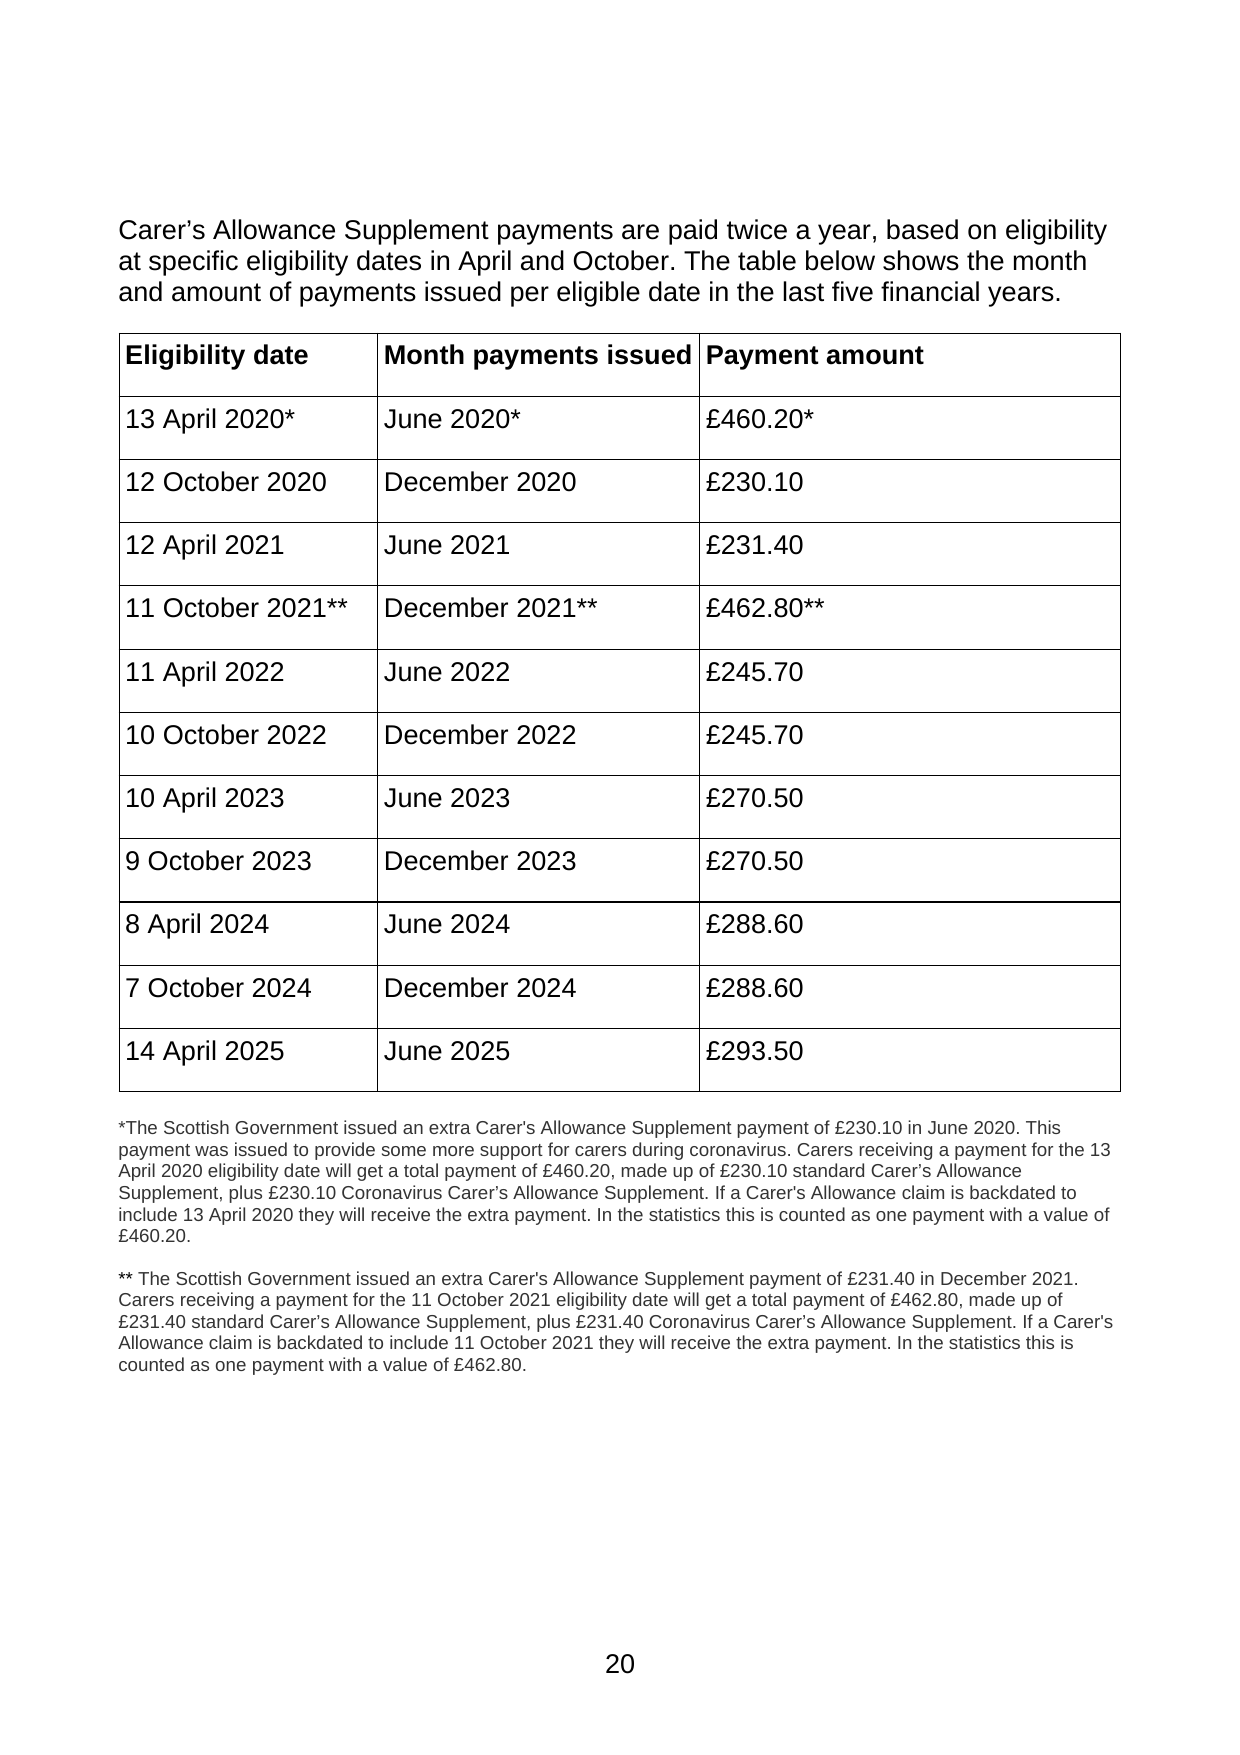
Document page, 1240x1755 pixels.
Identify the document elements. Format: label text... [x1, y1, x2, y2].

table_cell £245.70 [700, 713, 1120, 775]
table_cell 11 October 2021** [120, 586, 377, 648]
table_cell December 2024 [378, 966, 699, 1028]
table_cell 11 April 2022 [120, 650, 377, 712]
table_cell 9 October 2023 [120, 839, 377, 901]
table_cell 14 April 2025 [120, 1029, 377, 1091]
table_cell June 2023 [378, 776, 699, 838]
table_header Month payments issued [378, 334, 699, 396]
table_cell £245.70 [700, 650, 1120, 712]
table_cell June 2024 [378, 903, 699, 965]
table_cell £270.50 [700, 839, 1120, 901]
table_cell 12 October 2020 [120, 460, 377, 522]
table_cell £288.60 [700, 966, 1120, 1028]
table_cell 8 April 2024 [120, 903, 377, 965]
table_cell £462.80** [700, 586, 1120, 648]
table_header Eligibility date [120, 334, 377, 396]
table_cell 12 April 2021 [120, 523, 377, 585]
table_cell June 2025 [378, 1029, 699, 1091]
text *The Scottish Government issued an extra Carer's Allowance Supplement payment of £230.10 in June 2020. This payment was issued to provide some more support for carers during coronavirus. Carers receiving a payment for the 13 April 2020 eligibility date will get a total payment of £460.20, made up of £230.10 standard Carer’s Allowance Supplement, plus £230.10 Coronavirus Carer’s Allowance Supplement. If a Carer's Allowance claim is backdated to include 13 April 2020 they will receive the extra payment. In the statistics this is counted as one payment with a value of £460.20. [118, 1117, 1121, 1247]
table_cell £293.50 [700, 1029, 1120, 1091]
table_cell £231.40 [700, 523, 1120, 585]
table_cell £270.50 [700, 776, 1120, 838]
table_cell December 2020 [378, 460, 699, 522]
table_cell December 2023 [378, 839, 699, 901]
table_cell £288.60 [700, 903, 1120, 965]
table_cell December 2022 [378, 713, 699, 775]
table_cell 10 April 2023 [120, 776, 377, 838]
table_cell £230.10 [700, 460, 1120, 522]
table_cell 7 October 2024 [120, 966, 377, 1028]
text Carer’s Allowance Supplement payments are paid twice a year, based on eligibility at specific eligibility dates in April and October. The table below shows the month and amount of payments issued per eligible date in the last five financial years. [118, 214, 1121, 307]
table_cell June 2022 [378, 650, 699, 712]
table_cell June 2021 [378, 523, 699, 585]
table_cell June 2020* [378, 397, 699, 459]
table_header Payment amount [700, 334, 1120, 396]
table_cell £460.20* [700, 397, 1120, 459]
table_cell 10 October 2022 [120, 713, 377, 775]
table_cell December 2021** [378, 586, 699, 648]
text ** The Scottish Government issued an extra Carer's Allowance Supplement payment of £231.40 in December 2021. Carers receiving a payment for the 11 October 2021 eligibility date will get a total payment of £462.80, made up of £231.40 standard Carer’s Allowance Supplement, plus £231.40 Coronavirus Carer’s Allowance Supplement. If a Carer's Allowance claim is backdated to include 11 October 2021 they will receive the extra payment. In the statistics this is counted as one payment with a value of £462.80. [118, 1267, 1121, 1375]
table_cell 13 April 2020* [120, 397, 377, 459]
